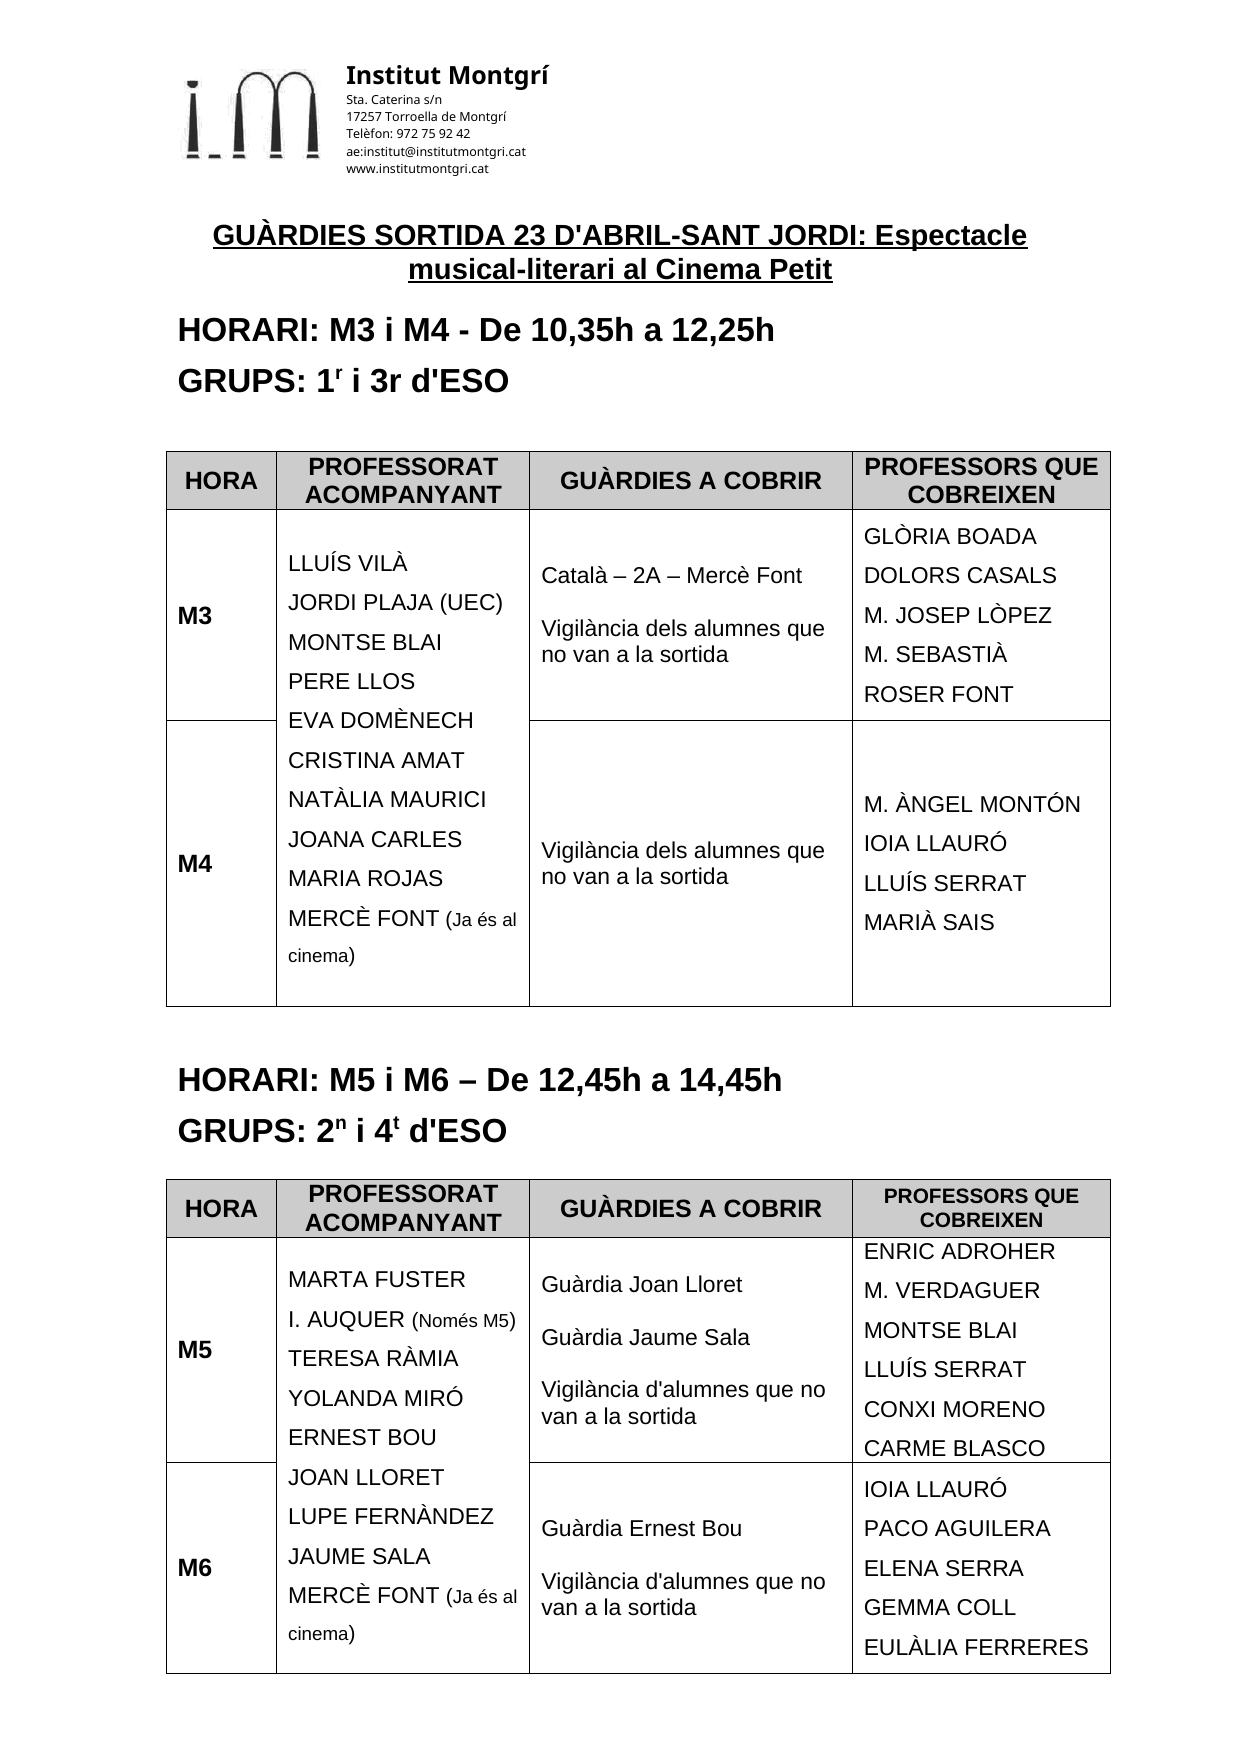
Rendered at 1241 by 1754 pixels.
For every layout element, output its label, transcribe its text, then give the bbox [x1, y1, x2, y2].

text 17257 Torroella de Montgrí [327, 108, 1063, 126]
text GUÀRDIES SORTIDA 23 D'ABRIL-SANT JORDI: Espectacle musical-literari al Cinema Petit [177, 218, 1063, 285]
table_header Professors QUE COBREIXEN [853, 452, 1110, 509]
table_cell MARTA FUSTER I. AUQUER (Només M5) TERESA RÀMIA YOLANDA MIRÓ ERNEST BOU JOAN LLORET LUPE FERNÀNDEZ JAUME SALA MERCÈ FONT (Ja és al cinema) [277, 1238, 529, 1673]
table_cell Català – 2A – Mercè Font Vigilància dels alumnes que no van a la sortida [530, 510, 852, 720]
table_cell M6 [167, 1463, 276, 1673]
table_cell M5 [167, 1238, 276, 1462]
text GRUPS: 1r i 3r d'ESO [177, 361, 1063, 399]
table_cell Guàrdia Joan Lloret Guàrdia Jaume Sala Vigilància d'alumnes que no van a la sortida [530, 1238, 852, 1462]
table_header Professors QUE COBREIXEN [853, 1180, 1110, 1237]
subtitle ae:institut@institutmontgri.cat [327, 143, 1063, 160]
table_header Guàrdies a cobrir [530, 1180, 852, 1237]
table_cell ENRIC ADROHER M. VERDAGUER MONTSE BLAI LLUÍS SERRAT CONXI MORENO CARME BLASCO [853, 1238, 1110, 1462]
table_header ProfessorAT ACOMPANYANT [277, 1180, 529, 1237]
text Sta. Caterina s/n [327, 91, 1063, 108]
table_cell LLUÍS VILÀ jordi plaja (UEC) montse blai PERE LLOS eva domènech cristina amat natàlia maurici joana carles maria rojas MERCÈ FONT (Ja és al cinema) [277, 510, 288, 1006]
table_header Guàrdies a cobrir [530, 452, 852, 509]
subtitle Institut Montgrí [177, 57, 1063, 161]
text www.institutmontgri.cat [177, 160, 1063, 177]
table_cell Vigilància dels alumnes que no van a la sortida [530, 721, 852, 1006]
table_cell Glòria boada dolors casals m. josep lòpez m. sebastià roser font [853, 510, 1110, 720]
table_cell M4 [167, 721, 276, 1006]
table_header Hora [167, 1180, 276, 1237]
table_cell M3 [167, 510, 276, 720]
text Telèfon: 972 75 92 42 [327, 126, 1063, 143]
table_header Hora [167, 452, 276, 509]
table_cell LLUÍS VILÀ jordi plaja (UEC) montse blai PERE LLOS eva domènech cristina amat natàlia maurici joana carles maria rojas MERCÈ FONT (Ja és al cinema) [518, 510, 529, 1006]
table_header ProfessorAT ACOMPANYANT [277, 452, 529, 509]
text HORARI: M5 i M6 – De 12,45h a 14,45h [177, 1060, 1063, 1099]
table_cell IOIA LLAURÓ PACO AGUILERA ELENA SERRA GEMMA COLL eulàlia ferreres [853, 1463, 1110, 1673]
text HORARI: M3 i M4 - De 10,35h a 12,25h [177, 310, 1063, 349]
table_cell m. àngel montón ioia llauró LLUÍS SERRAT MARIÀ SAIS [853, 721, 1110, 1006]
text GRUPS: 2n i 4t d'ESO [177, 1111, 1063, 1150]
table_cell Guàrdia Ernest Bou Vigilància d'alumnes que no van a la sortida [530, 1463, 852, 1673]
